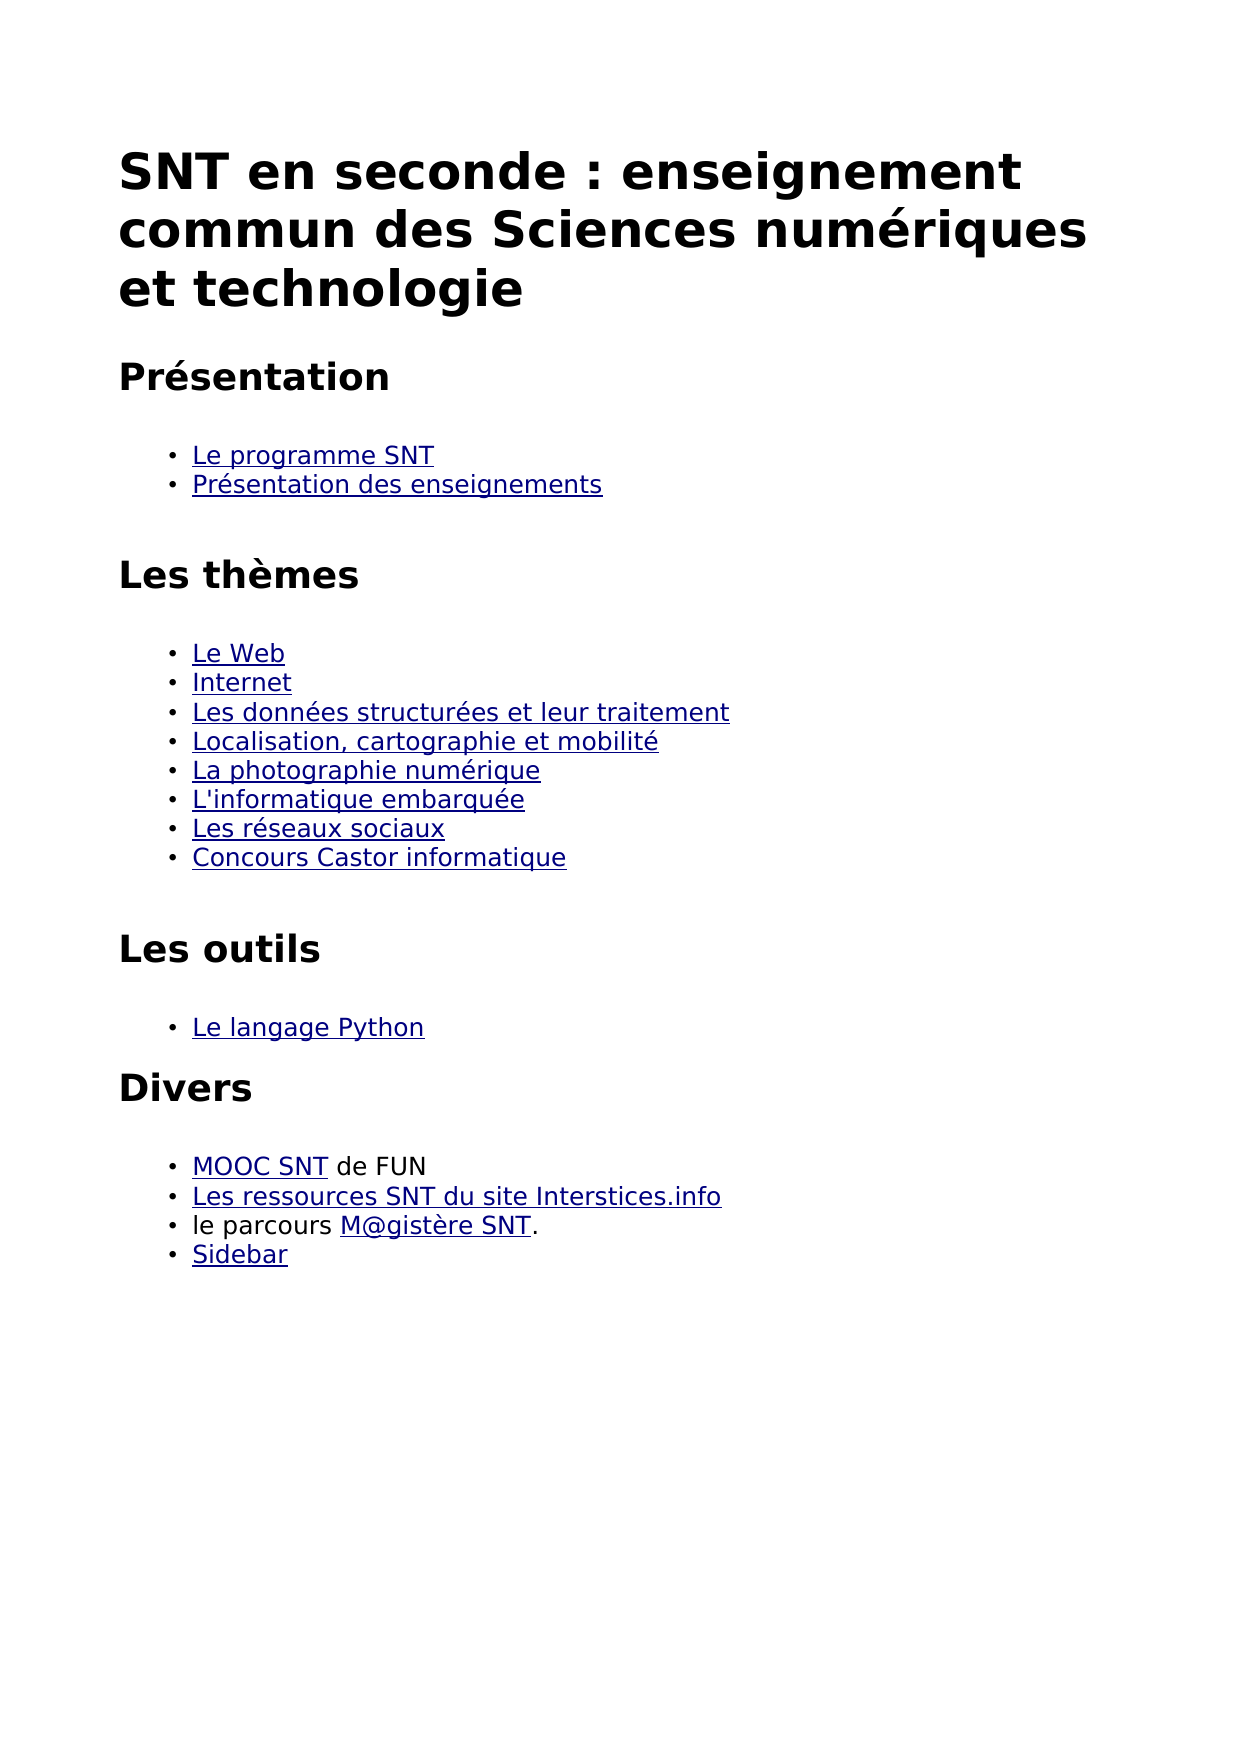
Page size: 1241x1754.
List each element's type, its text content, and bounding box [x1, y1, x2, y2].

subtitle Présentation [118, 355, 1122, 399]
list Le Web [177, 639, 1122, 668]
list Localisation, cartographie et mobilité [177, 727, 1122, 756]
list Sidebar [177, 1240, 1122, 1269]
list MOOC SNT de FUN [177, 1153, 1122, 1182]
list Les données structurées et leur traitement [177, 698, 1122, 727]
list Internet [177, 668, 1122, 698]
list le parcours M@gistère SNT. [177, 1211, 1122, 1240]
subtitle Les thèmes [118, 554, 1122, 597]
subtitle SNT en seconde : enseignement commun des Sciences numériques et technologie [118, 143, 1122, 318]
list L'informatique embarquée [177, 785, 1122, 814]
list Le programme SNT [177, 441, 1122, 470]
list Le langage Python [177, 1013, 1122, 1042]
list Concours Castor informatique [177, 843, 1122, 873]
subtitle Divers [118, 1067, 1122, 1111]
list La photographie numérique [177, 756, 1122, 785]
list Présentation des enseignements [177, 470, 1122, 499]
list Les ressources SNT du site Interstices.info [177, 1182, 1122, 1211]
list Les réseaux sociaux [177, 814, 1122, 843]
subtitle Les outils [118, 927, 1122, 971]
